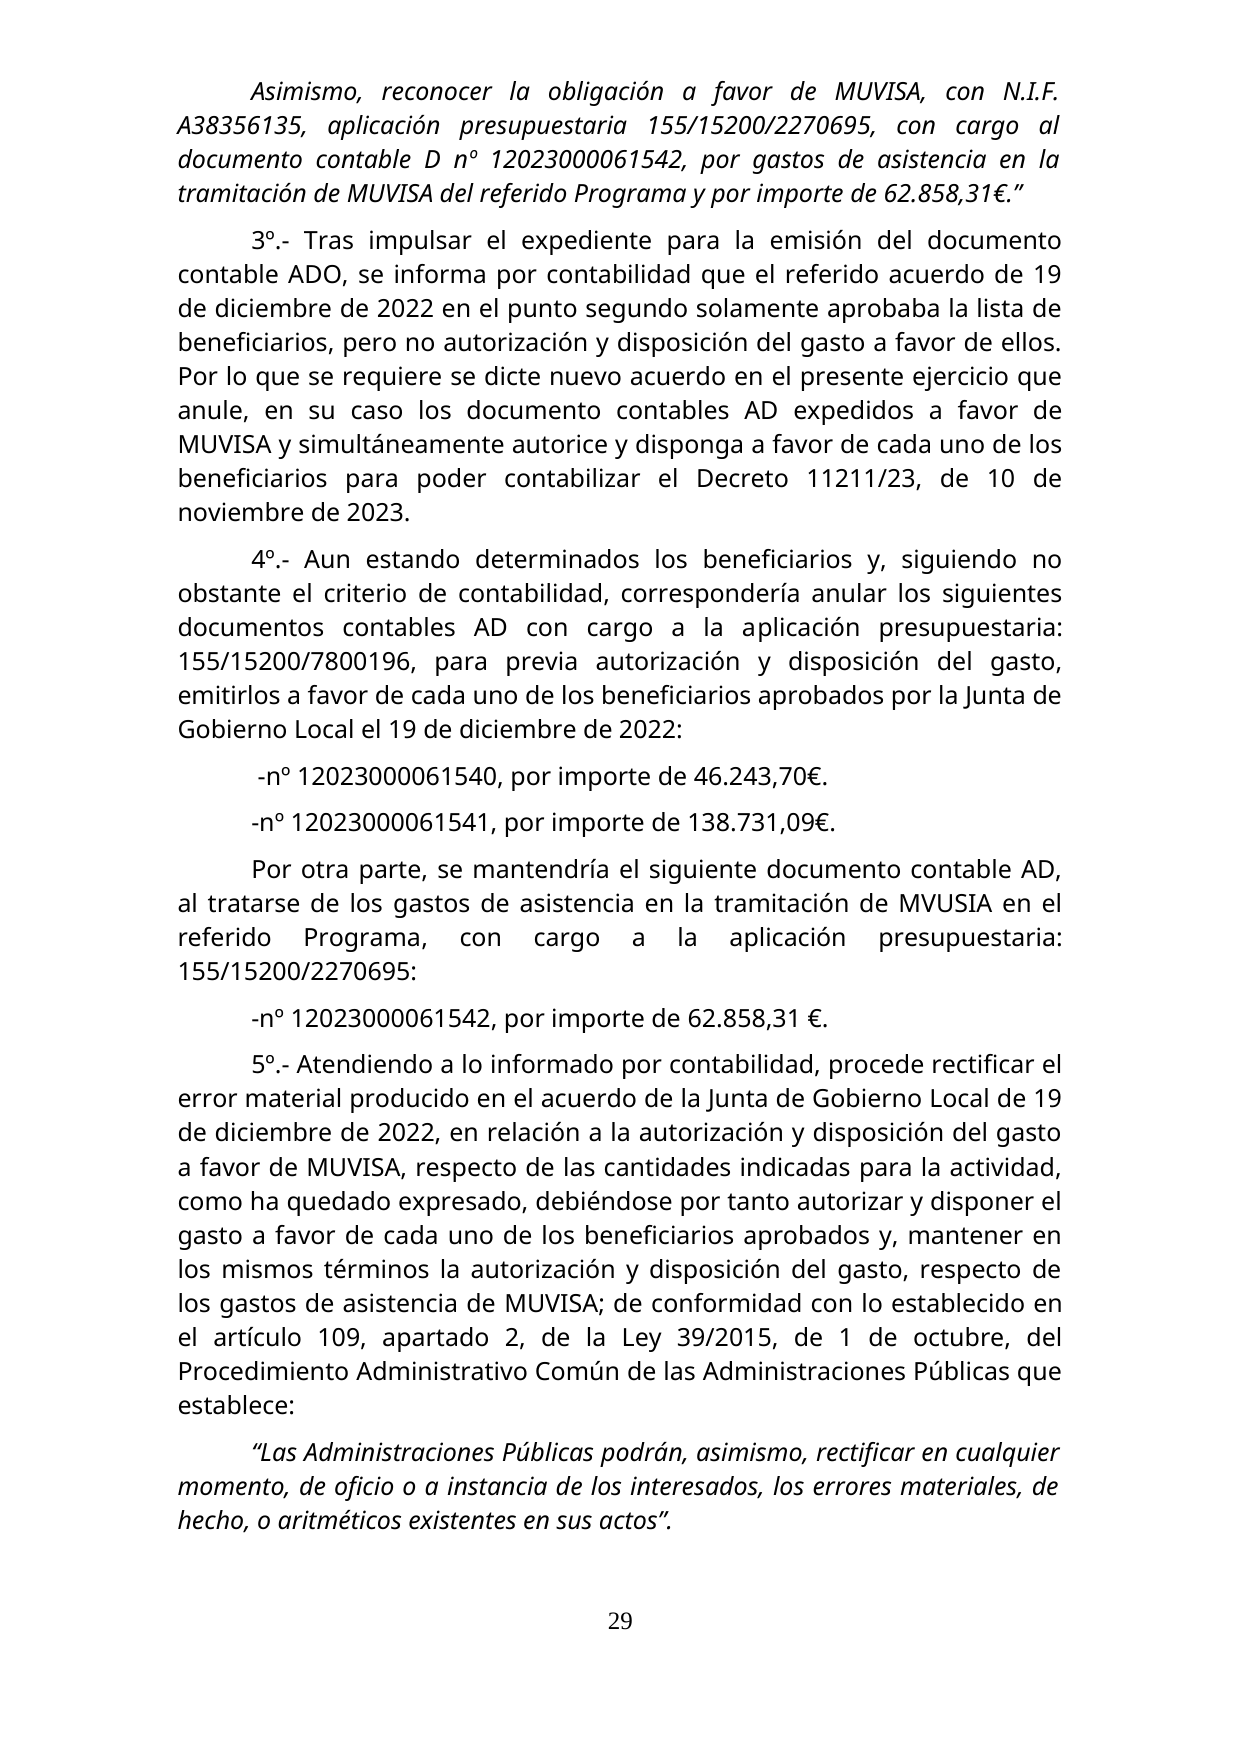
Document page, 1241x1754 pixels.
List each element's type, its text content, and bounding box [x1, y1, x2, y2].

text 5º.- Atendiendo a lo informado por contabilidad, procede rectificar el error material producido en el acuerdo de la Junta de Gobierno Local de 19 de diciembre de 2022, en relación a la autorización y disposición del gasto a favor de MUVISA, respecto de las cantidades indicadas para la actividad, como ha quedado expresado, debiéndose por tanto autorizar y disponer el gasto a favor de cada uno de los beneficiarios aprobados y, mantener en los mismos términos la autorización y disposición del gasto, respecto de los gastos de asistencia de MUVISA; de conformidad con lo establecido en el artículo 109, apartado 2, de la Ley 39/2015, de 1 de octubre, del Procedimiento Administrativo Común de las Administraciones Públicas que establece: [177, 1047, 1063, 1422]
text 4º.- Aun estando determinados los beneficiarios y, siguiendo no obstante el criterio de contabilidad, correspondería anular los siguientes documentos contables AD con cargo a la aplicación presupuestaria: 155/15200/7800196, para previa autorización y disposición del gasto, emitirlos a favor de cada uno de los beneficiarios aprobados por la Junta de Gobierno Local el 19 de diciembre de 2022: [177, 542, 1063, 746]
text -nº 12023000061541, por importe de 138.731,09€. [177, 805, 1063, 839]
text Por otra parte, se mantendría el siguiente documento contable AD, al tratarse de los gastos de asistencia en la tramitación de MVUSIA en el referido Programa, con cargo a la aplicación presupuestaria: 155/15200/2270695: [177, 852, 1063, 988]
text “Las Administraciones Públicas podrán, asimismo, rectificar en cualquier momento, de oficio o a instancia de los interesados, los errores materiales, de hecho, o aritméticos existentes en sus actos”. [177, 1434, 1063, 1536]
text -nº 12023000061540, por importe de 46.243,70€. [177, 758, 1063, 793]
text Asimismo, reconocer la obligación a favor de MUVISA, con N.I.F. A38356135, aplicación presupuestaria 155/15200/2270695, con cargo al documento contable D nº 12023000061542, por gastos de asistencia en la tramitación de MUVISA del referido Programa y por importe de 62.858,31€.” [177, 74, 1063, 210]
text 3º.- Tras impulsar el expediente para la emisión del documento contable ADO, se informa por contabilidad que el referido acuerdo de 19 de diciembre de 2022 en el punto segundo solamente aprobaba la lista de beneficiarios, pero no autorización y disposición del gasto a favor de ellos. Por lo que se requiere se dicte nuevo acuerdo en el presente ejercicio que anule, en su caso los documento contables AD expedidos a favor de MUVISA y simultáneamente autorice y disponga a favor de cada uno de los beneficiarios para poder contabilizar el Decreto 11211/23, de 10 de noviembre de 2023. [177, 223, 1063, 529]
text -nº 12023000061542, por importe de 62.858,31 €. [177, 1000, 1063, 1034]
